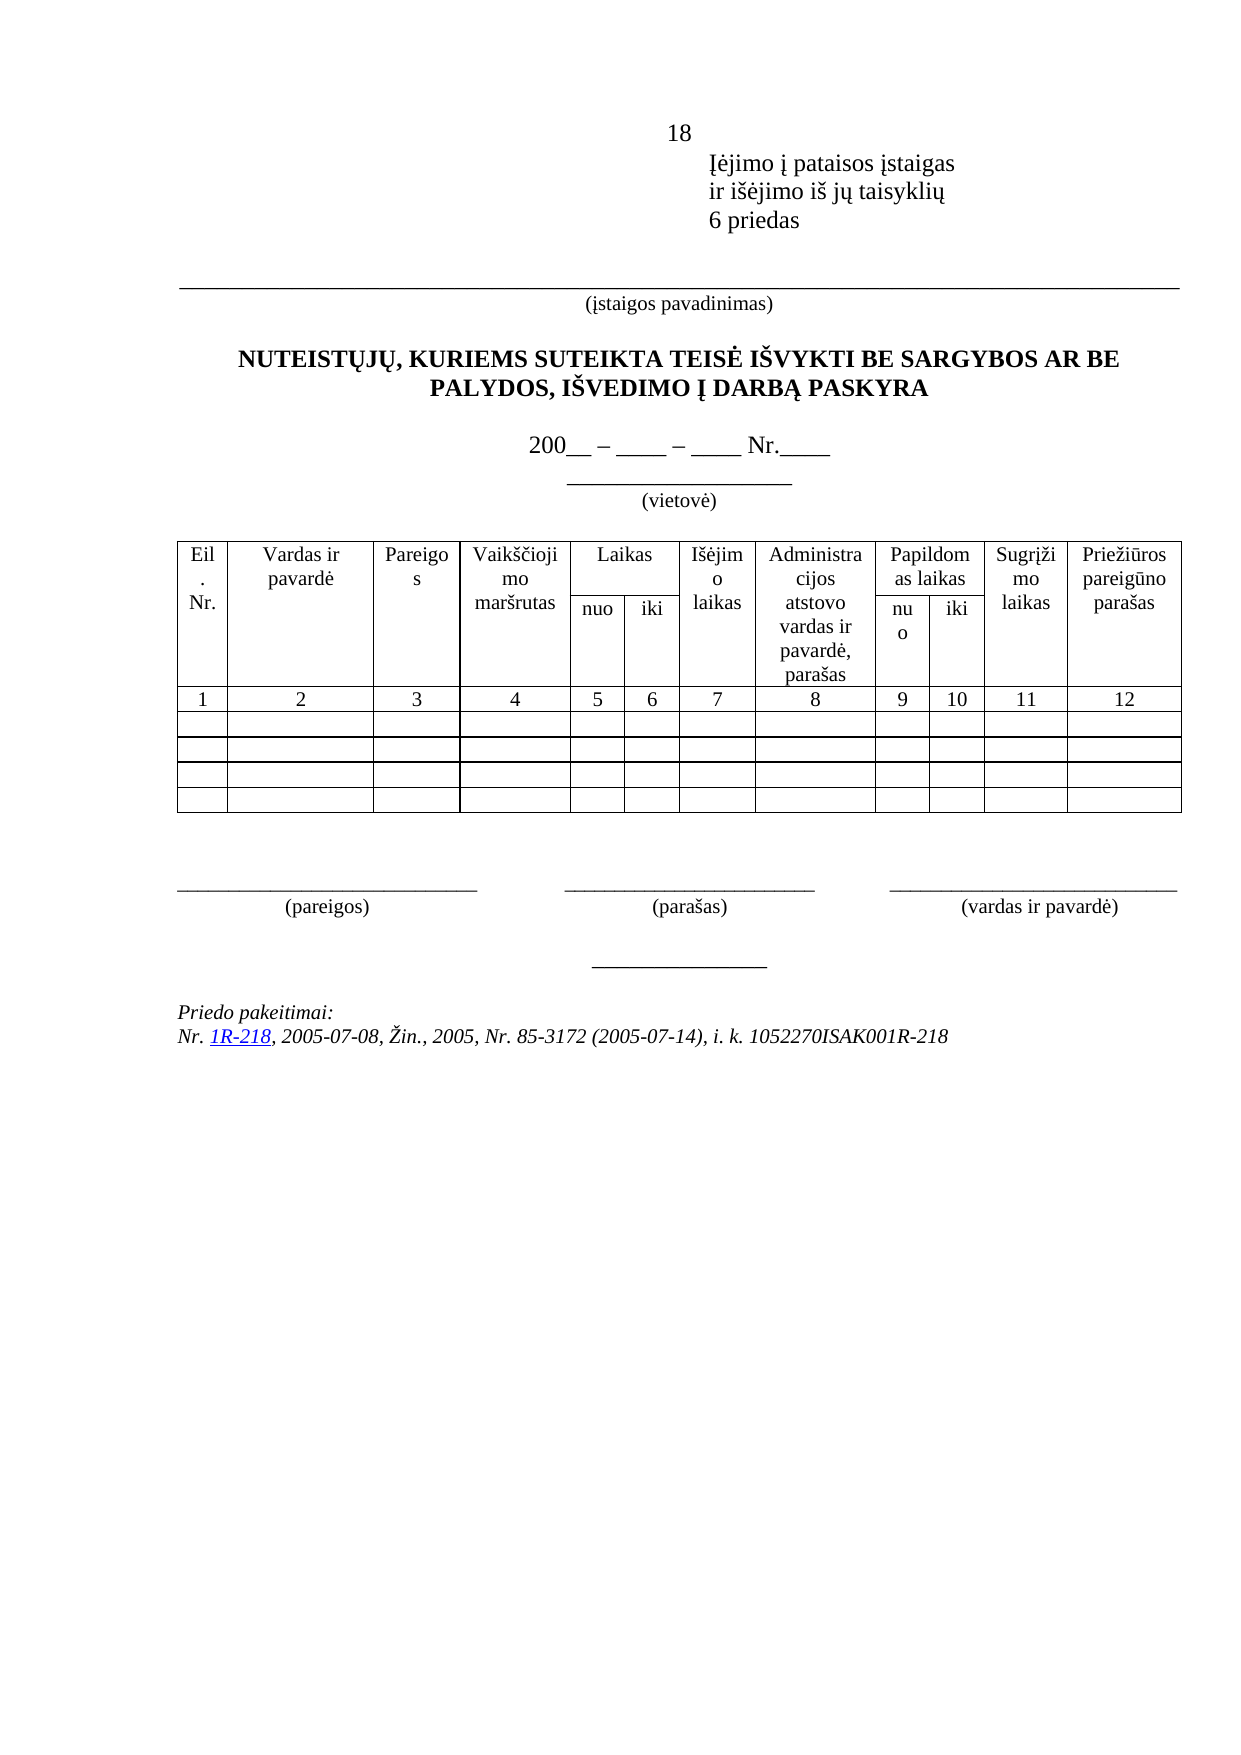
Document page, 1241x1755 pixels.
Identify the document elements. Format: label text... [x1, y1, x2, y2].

table_cell 8 [756, 687, 875, 711]
table_cell [571, 763, 624, 787]
text (įstaigos pavadinimas) [177, 291, 1181, 315]
table_header Išėjimo laikas [680, 542, 755, 686]
table_cell 10 [930, 687, 984, 711]
text Priedo pakeitimai: [177, 1000, 1181, 1024]
table_cell 12 [1068, 687, 1181, 711]
table_cell [374, 788, 459, 812]
table_cell nuo [876, 596, 929, 686]
table_header Eil. Nr. [178, 542, 227, 686]
table_cell [1068, 788, 1181, 812]
table_cell [1068, 738, 1181, 761]
table_cell iki [930, 596, 984, 686]
table_cell [461, 738, 570, 761]
table_cell [756, 712, 875, 736]
table_cell 6 [625, 687, 679, 711]
table_cell [876, 712, 929, 736]
text (vietovė) [177, 488, 1181, 512]
table_cell [930, 763, 984, 787]
text Įėjimo į pataisos įstaigas [709, 148, 1181, 176]
table_cell [228, 712, 373, 736]
table_cell [374, 712, 459, 736]
table_cell 11 [985, 687, 1067, 711]
table_cell [876, 788, 929, 812]
table_cell [228, 788, 373, 812]
table_cell [625, 763, 679, 787]
table_cell [930, 738, 984, 761]
table_cell 9 [876, 687, 929, 711]
table_cell [228, 738, 373, 761]
table_header Vaikščiojimo maršrutas [461, 542, 570, 686]
table_cell [1068, 763, 1181, 787]
table_cell nuo [571, 596, 624, 686]
table_cell [680, 763, 755, 787]
table_cell [178, 788, 227, 812]
table_header Priežiūros pareigūno parašas [1068, 542, 1181, 686]
table_header Papildomas laikas [876, 542, 984, 595]
table_cell [178, 763, 227, 787]
table_cell [374, 763, 459, 787]
table_cell [985, 788, 1067, 812]
table_cell [930, 788, 984, 812]
table_cell iki [625, 596, 679, 686]
table_header Administracijos atstovo vardas ir pavardė, parašas [756, 542, 875, 686]
table_cell [680, 738, 755, 761]
table_cell [571, 712, 624, 736]
table_header Pareigos [374, 542, 459, 686]
table_cell [756, 738, 875, 761]
table_cell 3 [374, 687, 459, 711]
table_header Vardas ir pavardė [228, 542, 373, 686]
table_cell [625, 788, 679, 812]
table_cell [571, 738, 624, 761]
table_header Sugrįžimo laikas [985, 542, 1067, 686]
text (pareigos) (parašas) (vardas ir pavardė) [177, 894, 1181, 918]
text 200__ – ____ – ____ Nr.____ [177, 430, 1181, 459]
table_cell [625, 712, 679, 736]
text ir išėjimo iš jų taisyklių [177, 176, 1181, 205]
table_cell 7 [680, 687, 755, 711]
text NUTEISTŲJŲ, KURIEMS SUTEIKTA TEISĖ IŠVYKTI BE SARGYBOS AR BE PALYDOS, IŠVEDIMO Į DARBĄ PASKYRA [177, 344, 1181, 402]
table_cell [228, 763, 373, 787]
table_cell [680, 712, 755, 736]
table_cell [1068, 712, 1181, 736]
table_cell [461, 712, 570, 736]
table_cell 4 [461, 687, 570, 711]
table_cell [930, 712, 984, 736]
table_cell [985, 712, 1067, 736]
table_cell [178, 712, 227, 736]
table_cell [985, 763, 1067, 787]
table_cell [461, 788, 570, 812]
table_cell [876, 738, 929, 761]
table_cell [374, 738, 459, 761]
table_cell [985, 738, 1067, 761]
table_header Laikas [571, 542, 679, 595]
text ______________ [177, 942, 1181, 971]
table_cell 2 [228, 687, 373, 711]
table_cell [571, 788, 624, 812]
table_cell [178, 738, 227, 761]
text __________________ [177, 459, 1181, 488]
table_cell [461, 763, 570, 787]
table_cell [680, 788, 755, 812]
table_cell [625, 738, 679, 761]
table_cell [756, 788, 875, 812]
table_cell 5 [571, 687, 624, 711]
table_cell 1 [178, 687, 227, 711]
text 6 priedas [177, 205, 1181, 234]
table_cell [756, 763, 875, 787]
text Nr. 1R-218, 2005-07-08, Žin., 2005, Nr. 85-3172 (2005-07-14), i. k. 1052270ISAK001R-218 [177, 1024, 1181, 1048]
text ________________________________________________________________________________ [177, 263, 1181, 291]
table_cell [876, 763, 929, 787]
